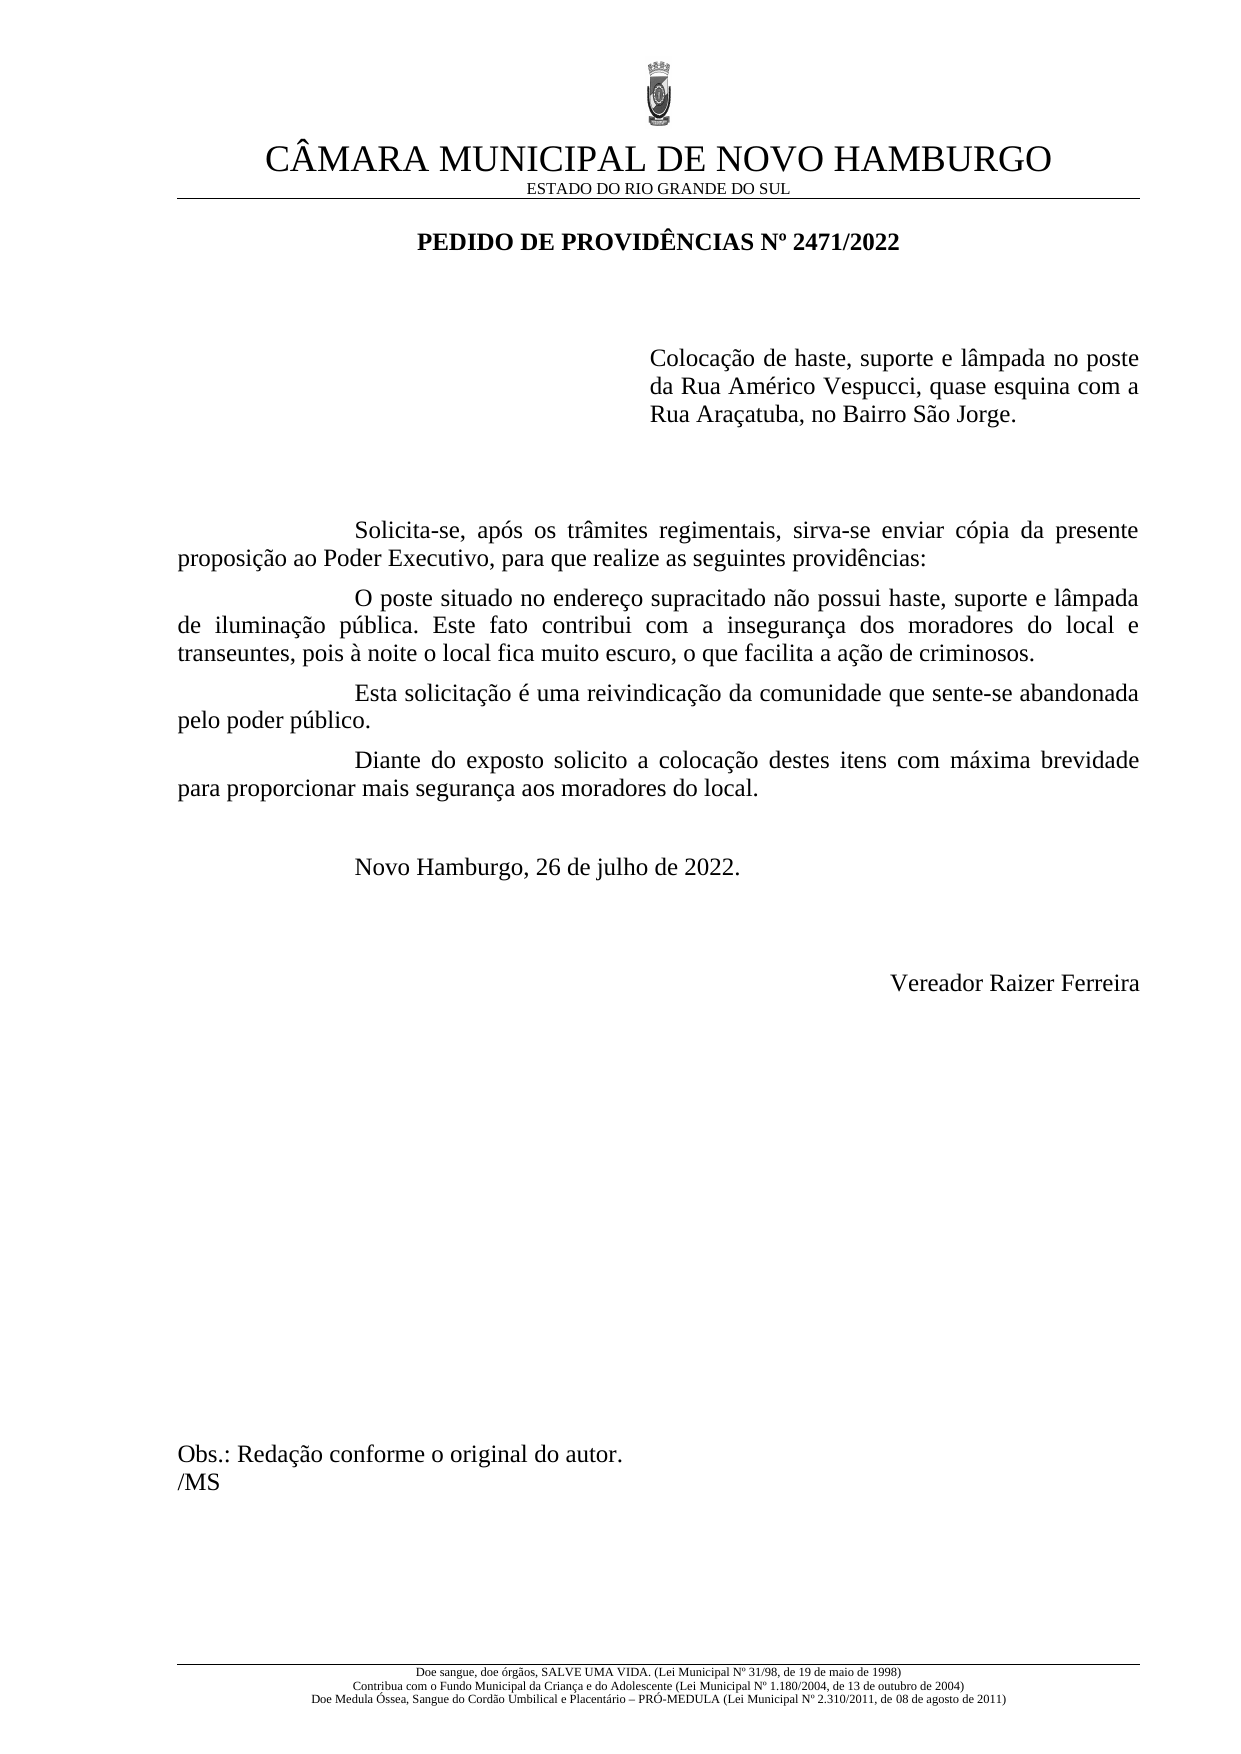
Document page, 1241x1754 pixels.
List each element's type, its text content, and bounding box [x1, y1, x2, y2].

text Esta solicitação é uma reivindicação da comunidade que sente-se abandonada pelo poder público. [177, 679, 1140, 734]
text PEDIDO DE PROVIDÊNCIAS Nº 2471/2022 [177, 228, 1140, 256]
text Obs.: Redação conforme o original do autor. [177, 1440, 1140, 1468]
text O poste situado no endereço supracitado não possui haste, suporte e lâmpada de iluminação pública. Este fato contribui com a insegurança dos moradores do local e transeuntes, pois à noite o local fica muito escuro, o que facilita a ação de criminosos. [177, 584, 1140, 667]
text Colocação de haste, suporte e lâmpada no poste da Rua Américo Vespucci, quase esquina com a Rua Araçatuba, no Bairro São Jorge. [649, 344, 1140, 428]
text Diante do exposto solicito a colocação destes itens com máxima brevidade para proporcionar mais segurança aos moradores do local. [177, 746, 1140, 801]
text /MS [177, 1468, 1140, 1496]
text Solicita-se, após os trâmites regimentais, sirva-se enviar cópia da presente proposição ao Poder Executivo, para que realize as seguintes providências: [177, 516, 1140, 572]
text Novo Hamburgo, 26 de julho de 2022. [177, 853, 1140, 881]
text Vereador Raizer Ferreira [177, 969, 1140, 997]
